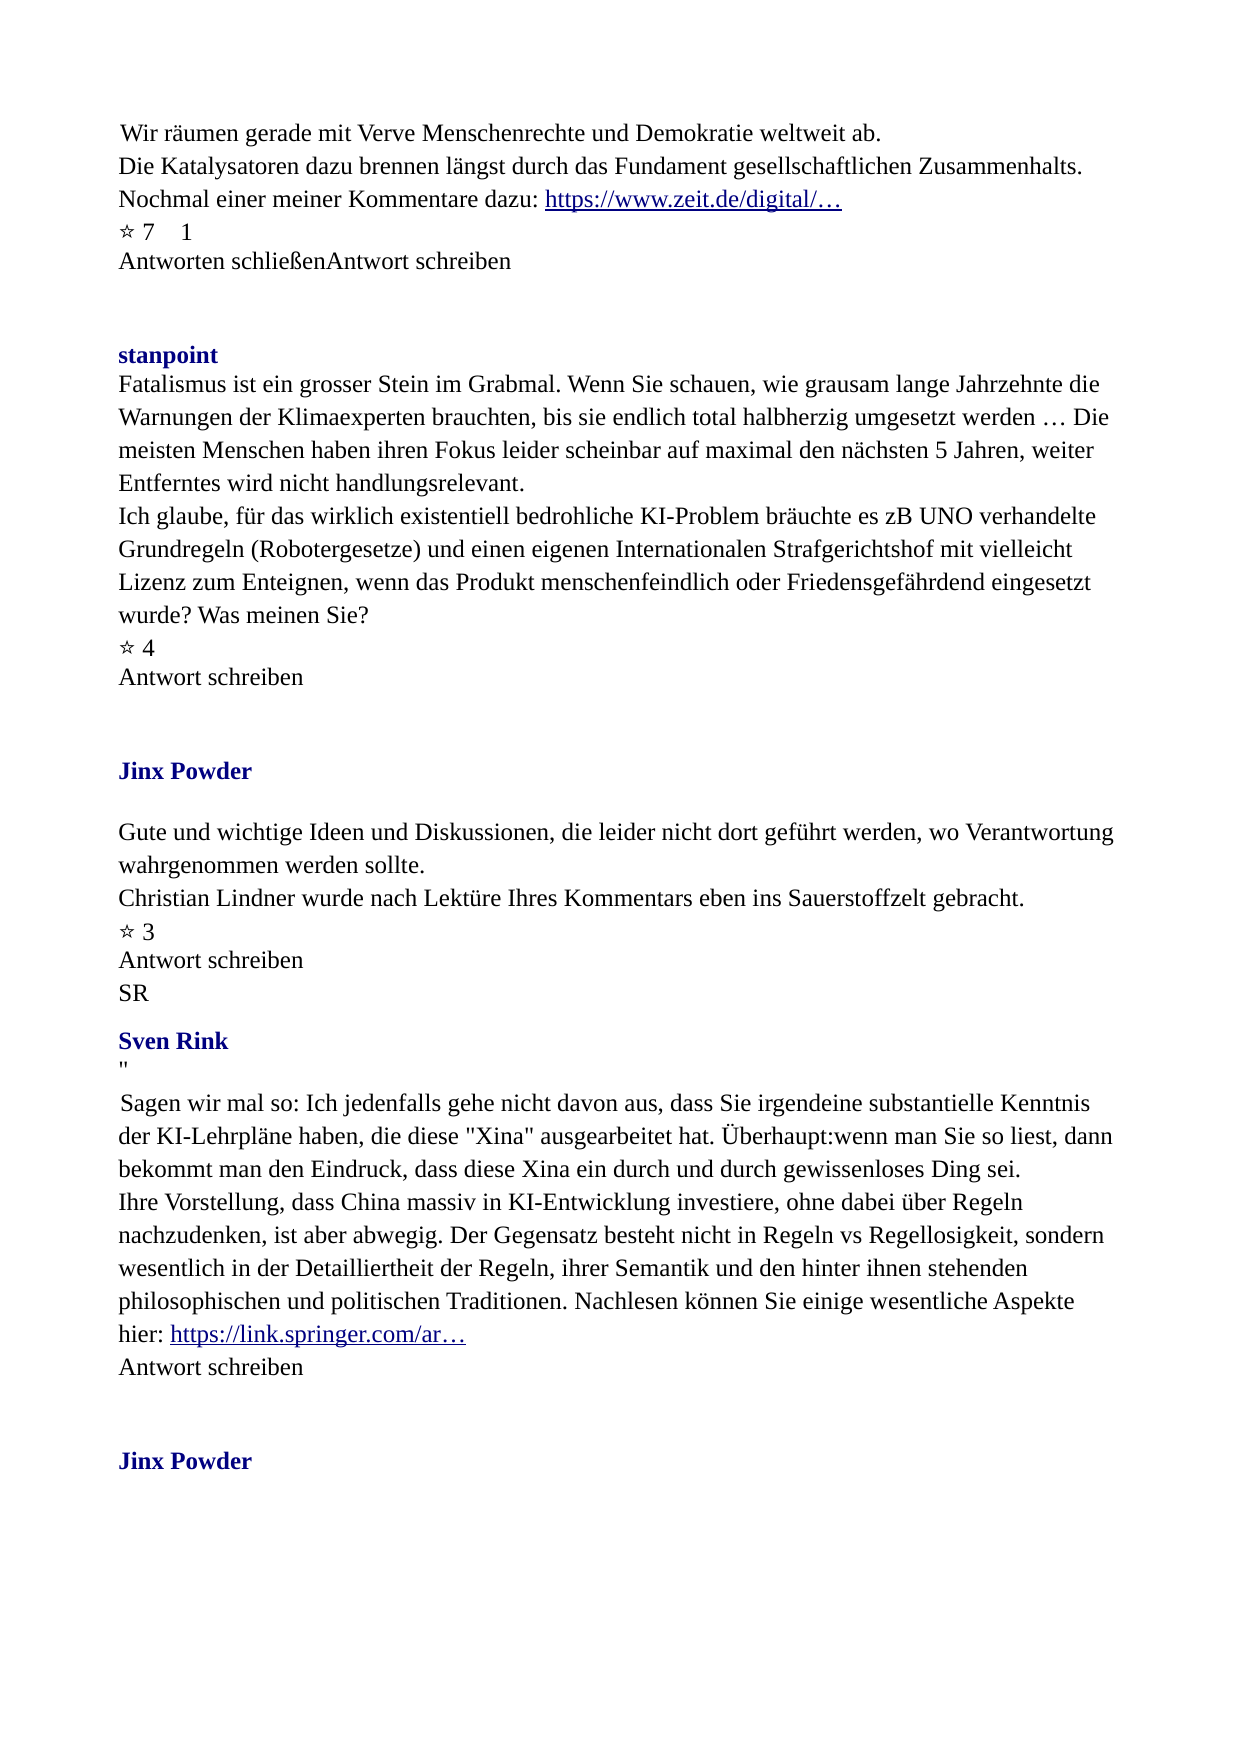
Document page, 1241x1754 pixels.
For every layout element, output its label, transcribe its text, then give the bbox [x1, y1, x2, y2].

text " [118, 1055, 1122, 1083]
text ⭐️ 4 [118, 633, 1122, 662]
text Fatalismus ist ein grosser Stein im Grabmal. Wenn Sie schauen, wie grausam lange Jahrzehnte die Warnungen der Klimaexperten brauchten, bis sie endlich total halbherzig umgesetzt werden … Die meisten Menschen haben ihren Fokus leider scheinbar auf maximal den nächsten 5 Jahren, weiter Entferntes wird nicht handlungsrelevant. [118, 369, 1122, 497]
subtitle Sven Rink [118, 1026, 1122, 1055]
subtitle stanpoint [118, 340, 1122, 369]
text Antwort schreiben [118, 1352, 1122, 1381]
text Antwort schreiben [118, 662, 1122, 690]
text Antwort schreiben [118, 945, 1122, 974]
text Antworten schließenAntwort schreiben [118, 246, 1122, 275]
text Gute und wichtige Ideen und Diskussionen, die leider nicht dort geführt werden, wo Verantwortung wahrgenommen werden sollte. [118, 817, 1122, 879]
text ⭐️ 3 [118, 917, 1122, 945]
text Christian Lindner wurde nach Lektüre Ihres Kommentars eben ins Sauerstoffzelt gebracht. [118, 883, 1122, 912]
subtitle Jinx Powder [118, 756, 1122, 784]
text Wir räumen gerade mit Verve Menschenrechte und Demokratie weltweit ab. Die Katalysatoren dazu brennen längst durch das Fundament gesellschaftlichen Zusammenhalts. Nochmal einer meiner Kommentare dazu: https://www.zeit.de/digital/… [118, 118, 1122, 213]
subtitle Jinx Powder [118, 1446, 1122, 1475]
text ⭐️ 7🙁 1 [118, 217, 1122, 246]
text Ich glaube, für das wirklich existentiell bedrohliche KI-Problem bräuchte es zB UNO verhandelte Grundregeln (Robotergesetze) und einen eigenen Internationalen Strafgerichtshof mit vielleicht Lizenz zum Enteignen, wenn das Produkt menschenfeindlich oder Friedensgefährdend eingesetzt wurde? Was meinen Sie? [118, 501, 1122, 629]
text Sagen wir mal so: Ich jedenfalls gehe nicht davon aus, dass Sie irgendeine substantielle Kenntnis der KI-Lehrpläne haben, die diese "Xina" ausgearbeitet hat. Überhaupt:wenn man Sie so liest, dann bekommt man den Eindruck, dass diese Xina ein durch und durch gewissenloses Ding sei. Ihre Vorstellung, dass China massiv in KI-Entwicklung investiere, ohne dabei über Regeln nachzudenken, ist aber abwegig. Der Gegensatz besteht nicht in Regeln vs Regellosigkeit, sondern wesentlich in der Detailliertheit der Regeln, ihrer Semantik und den hinter ihnen stehenden philosophischen und politischen Traditionen. Nachlesen können Sie einige wesentliche Aspekte hier: https://link.springer.com/ar… [118, 1088, 1122, 1348]
text SR [118, 978, 1122, 1007]
